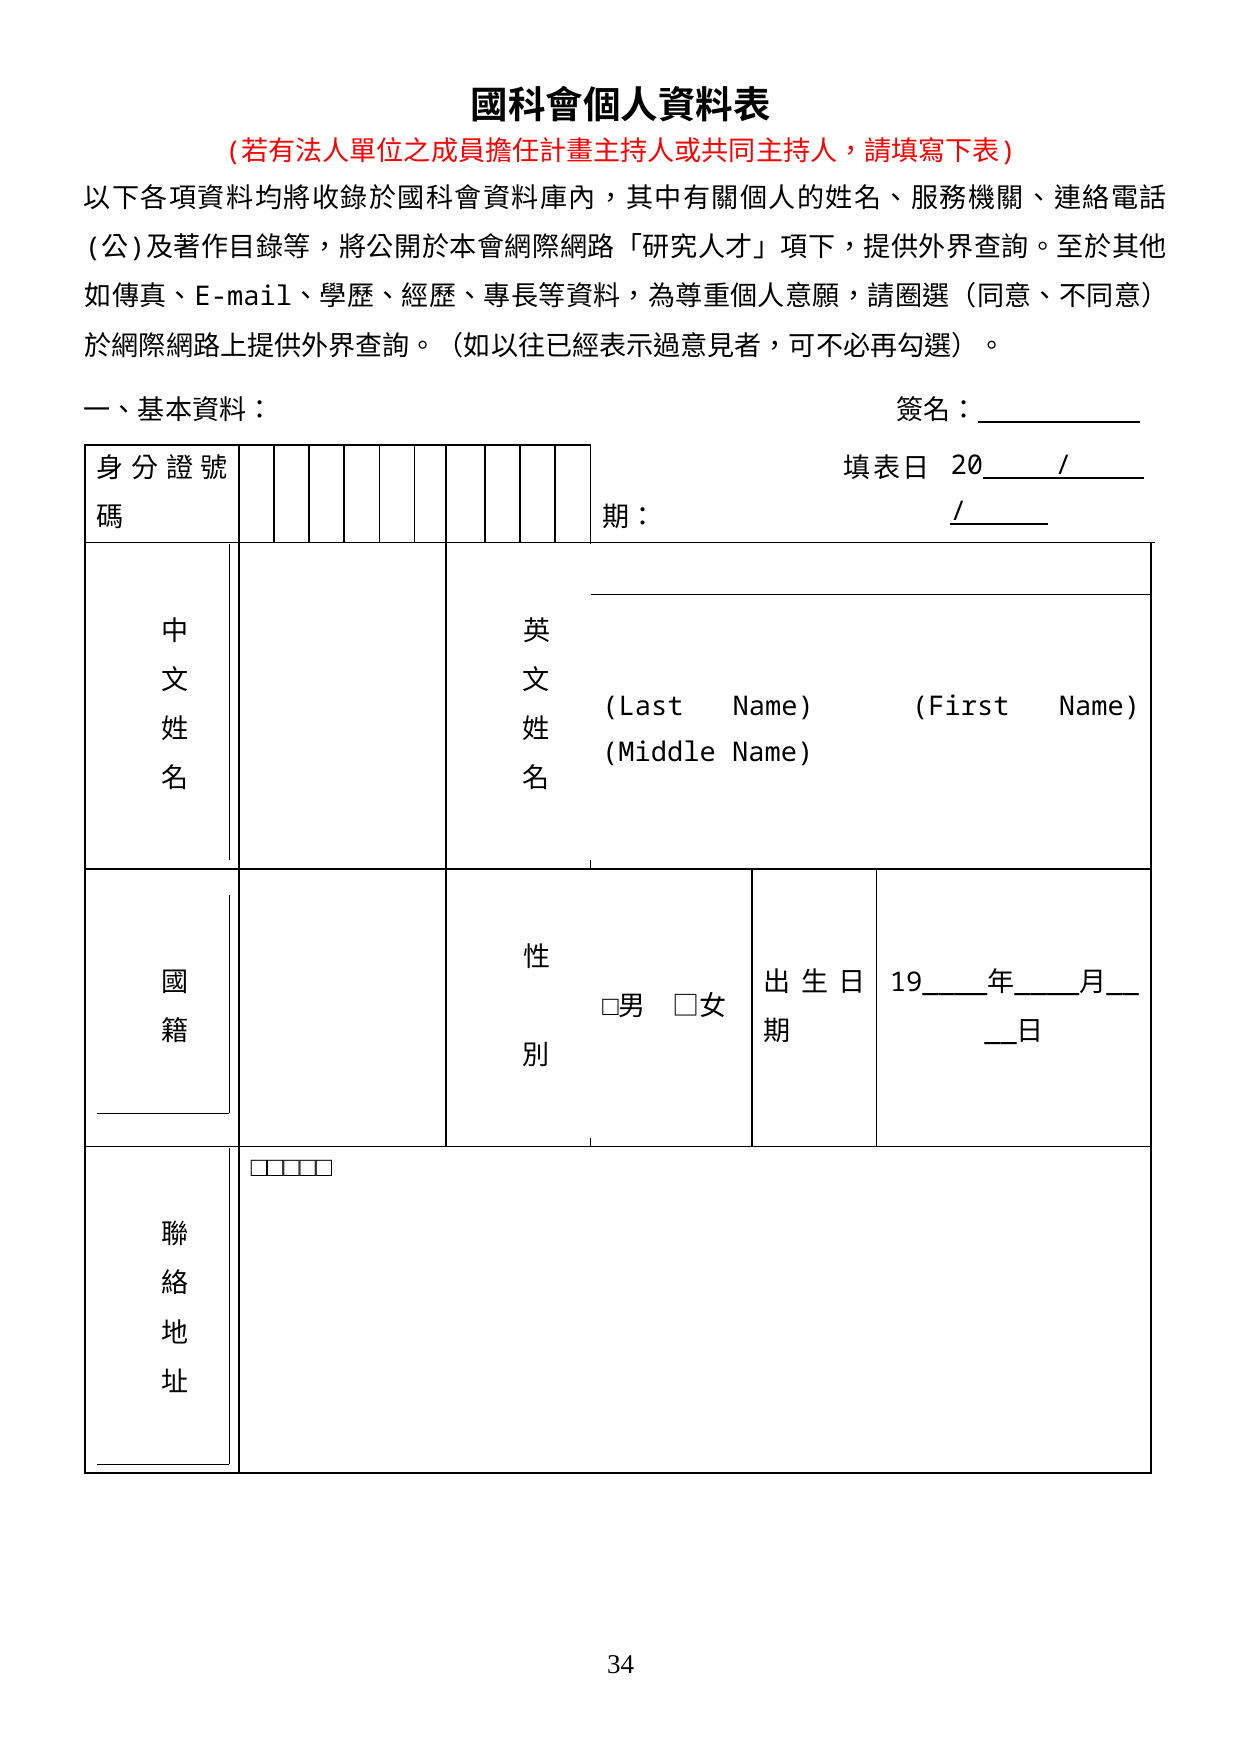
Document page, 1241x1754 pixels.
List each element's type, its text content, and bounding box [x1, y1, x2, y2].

table_cell 出生日期 [753, 870, 876, 1146]
table_cell □男 □女 [591, 870, 751, 1146]
text (若有法人單位之成員擔任計畫主持人或共同主持人，請填寫下表) [71, 129, 1169, 169]
table_header [380, 446, 414, 542]
text 以下各項資料均將收錄於國科會資料庫內，其中有關個人的姓名、服務機關、連絡電話(公)及著作目錄等，將公開於本會網際網路「研究人才」項下，提供外界查詢。至於其他如傳真、E-mail、學歷、經歷、專長等資料，為尊重個人意願，請圈選（同意、不同意）於網際網路上提供外界查詢。（如以往已經表示過意見者，可不必再勾選）。 [83, 176, 1169, 363]
table_header [486, 446, 519, 542]
table_header [275, 446, 308, 542]
table_cell [240, 543, 445, 868]
table_cell 國籍 [86, 870, 238, 1146]
text 一、基本資料： 簽名： [83, 388, 1169, 427]
table_header [310, 446, 343, 542]
text 國科會個人資料表 [71, 75, 1169, 129]
table_header 20 / / [939, 444, 1155, 542]
table_header [521, 446, 554, 542]
table_cell (Last Name) (First Name) (Middle Name) [591, 595, 1150, 868]
table_header [447, 446, 484, 542]
table_header [240, 446, 273, 542]
table_header [415, 446, 445, 542]
table_cell 聯絡地址 [86, 1147, 238, 1472]
table_cell 19____年____月____日 [877, 870, 1150, 1146]
table_cell 中文姓名 [86, 543, 238, 868]
table_cell [591, 543, 1150, 594]
table_header [556, 446, 590, 542]
table_cell 英文姓名 [447, 543, 590, 868]
table_cell 性 別 [447, 870, 590, 1146]
table_header [345, 446, 379, 542]
table_cell □□□□□ [240, 1147, 1150, 1472]
table_header 身分證號碼 [86, 446, 238, 542]
table_cell [240, 870, 445, 1146]
table_header 填表日期： [591, 444, 939, 542]
